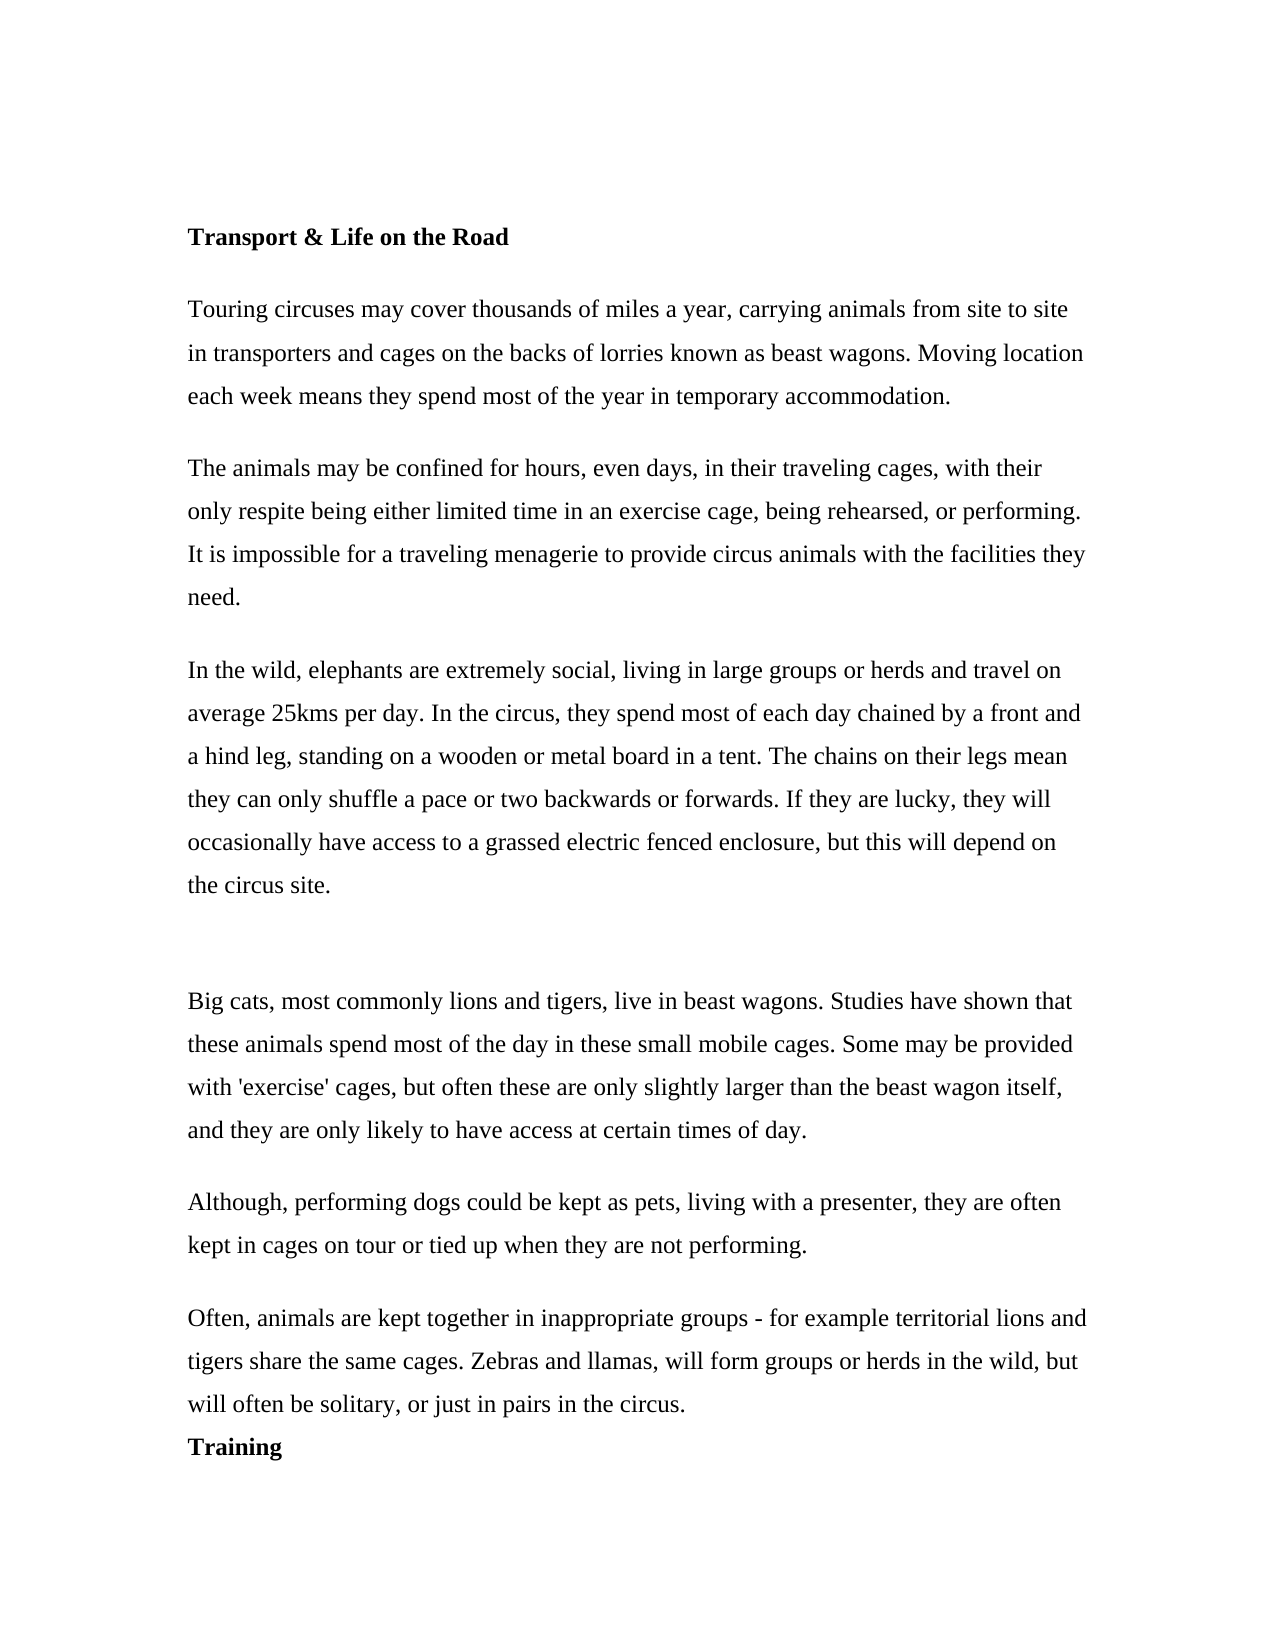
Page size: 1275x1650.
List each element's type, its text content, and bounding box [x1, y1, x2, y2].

text Training [187, 1432, 1087, 1461]
text Although, performing dogs could be kept as pets, living with a presenter, they are often kept in cages on tour or tied up when they are not performing. [187, 1187, 1087, 1259]
text Big cats, most commonly lions and tigers, live in beast wagons. Studies have shown that these animals spend most of the day in these small mobile cages. Some may be provided with 'exercise' cages, but often these are only slightly larger than the beast wagon itself, and they are only likely to have access at certain times of day. [187, 986, 1087, 1144]
text Often, animals are kept together in inappropriate groups - for example territorial lions and tigers share the same cages. Zebras and llamas, will form groups or herds in the wild, but will often be solitary, or just in pairs in the circus. [187, 1303, 1087, 1418]
text In the wild, elephants are extremely social, living in large groups or herds and travel on average 25kms per day. In the circus, they spend most of each day chained by a front and a hind leg, standing on a wooden or metal board in a tent. The chains on their legs mean they can only shuffle a pace or two backwards or forwards. If they are lucky, they will occasionally have access to a grassed electric fenced enclosure, but this will depend on the circus site. [187, 655, 1087, 899]
text The animals may be confined for hours, even days, in their traveling cages, with their only respite being either limited time in an exercise cage, being rehearsed, or performing. It is impossible for a traveling menagerie to provide circus animals with the facilities they need. [187, 453, 1087, 611]
text Transport & Life on the Road [187, 222, 1087, 251]
text Touring circuses may cover thousands of miles a year, carrying animals from site to site in transporters and cages on the backs of lorries known as beast wagons. Moving location each week means they spend most of the year in temporary accommodation. [187, 294, 1087, 409]
